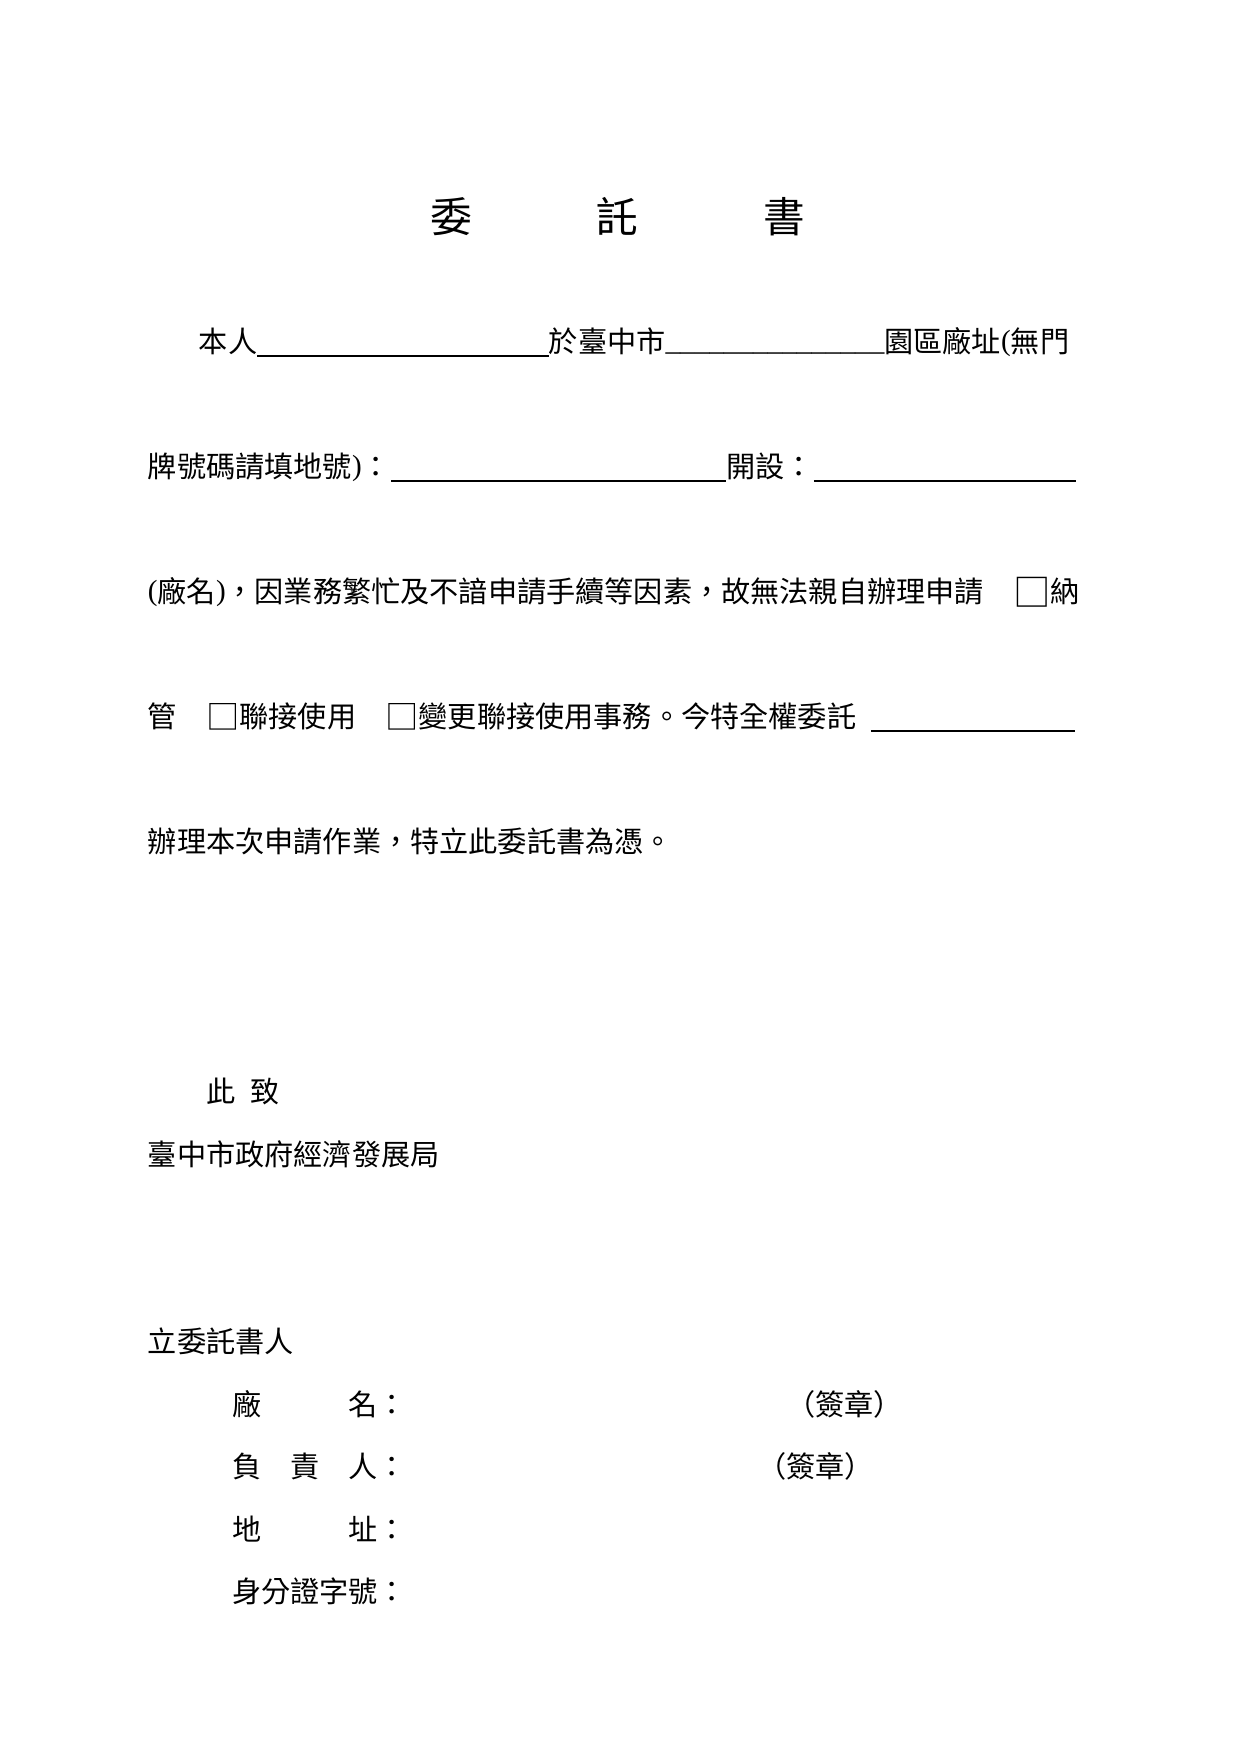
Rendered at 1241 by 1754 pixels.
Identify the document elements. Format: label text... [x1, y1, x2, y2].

text 負 責 人： （簽章） [181, 1423, 1087, 1486]
text 身分證字號： [181, 1548, 1087, 1611]
text 本人 於臺中市_______________園區廠址(無門牌號碼請填地號)： 開設： (廠名)，因業務繁忙及不諳申請手續等因素，故無法親自辦理申請 □納管 □聯接使用 □變更聯接使用事務。今特全權委託 辦理本次申請作業，特立此委託書為憑。 [148, 298, 1087, 861]
text 地 址： [181, 1486, 1087, 1548]
text 委 託 書 [148, 173, 1087, 236]
text 臺中市政府經濟發展局 [148, 1111, 1087, 1173]
text 立委託書人 [148, 1298, 1087, 1361]
text 廠 名： （簽章） [181, 1361, 1087, 1423]
text 此 致 [148, 1048, 1087, 1111]
